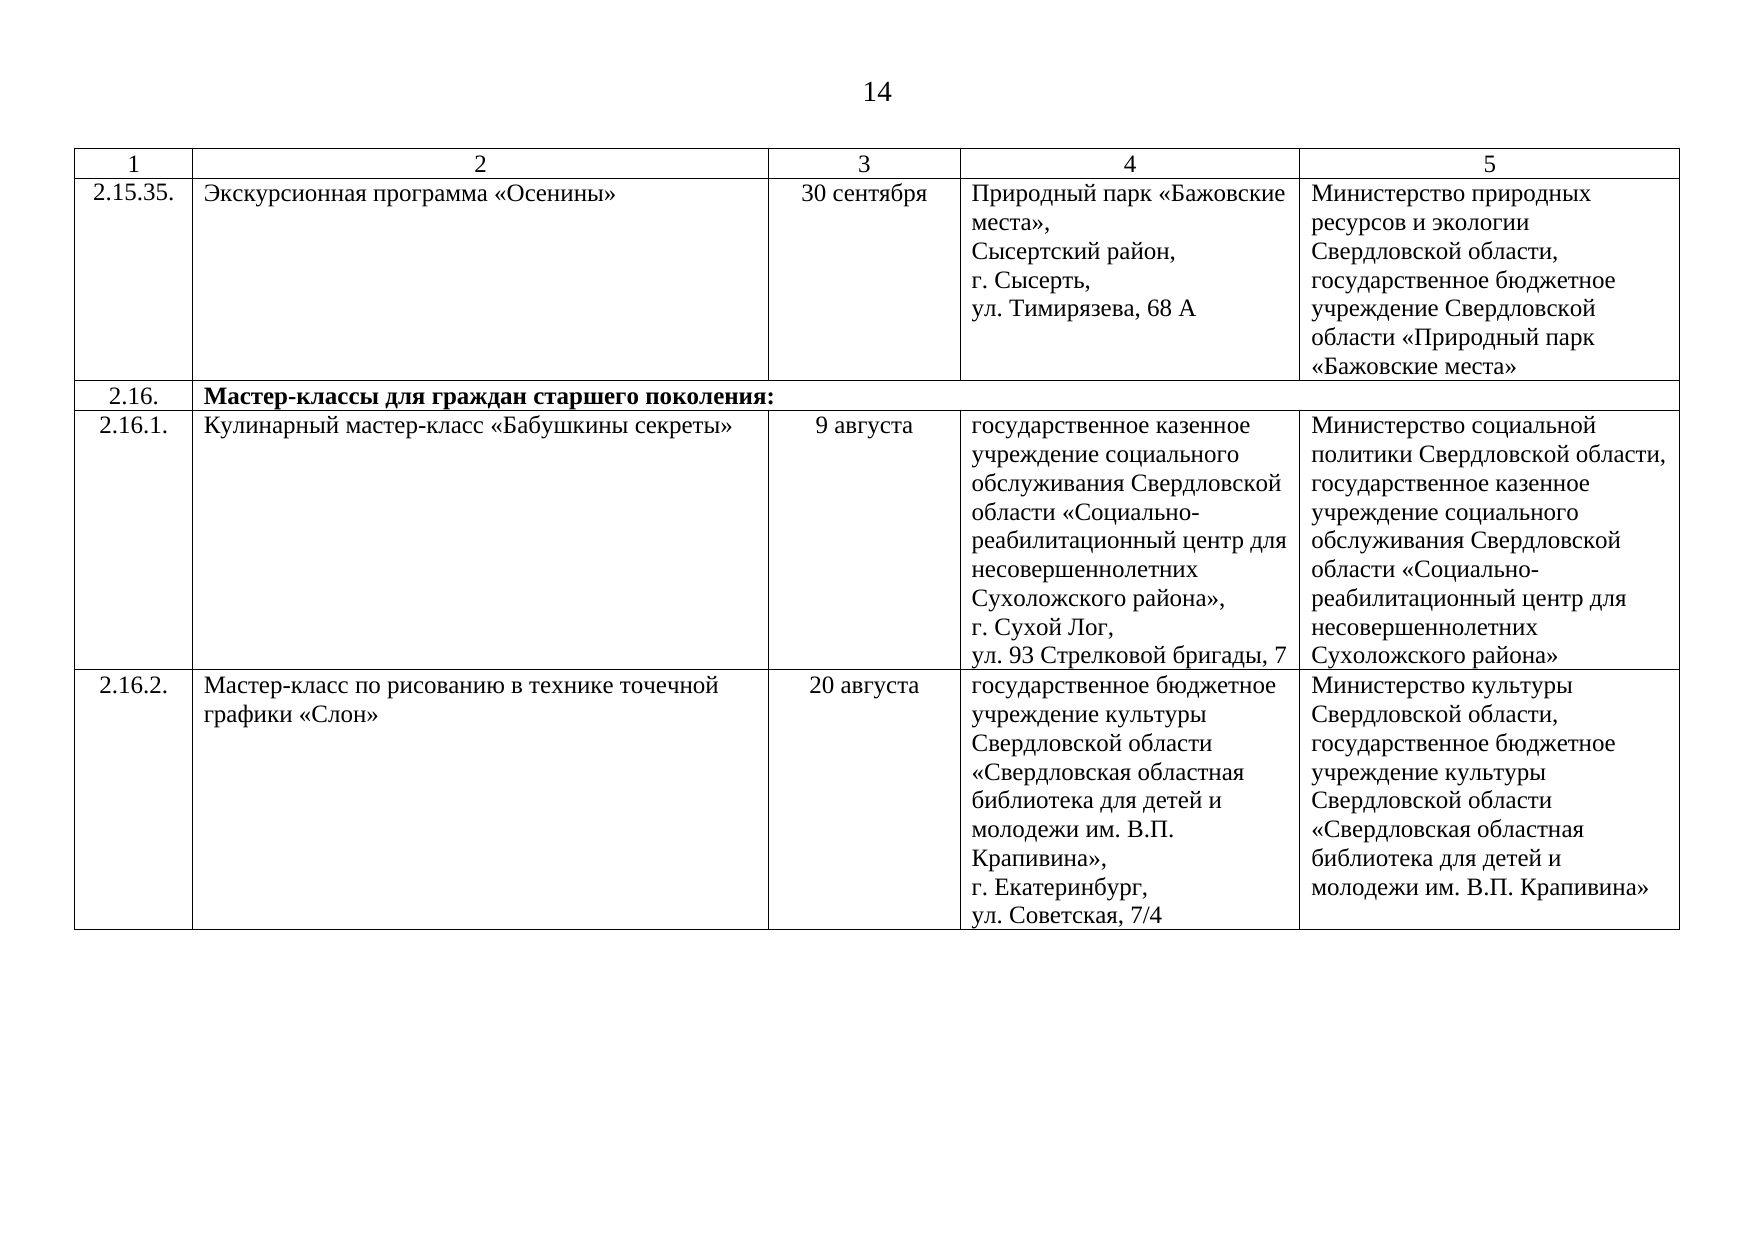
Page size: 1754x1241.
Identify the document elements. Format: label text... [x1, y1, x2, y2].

table_cell Экскурсионная программа «Осенины» [193, 179, 768, 380]
table_cell государственное казенное учреждение социального обслуживания Свердловской области «Социально-реабилитационный центр для несовершеннолетних Сухоложского района», г. Сухой Лог, ул. 93 Стрелковой бригады, 7 [961, 411, 1299, 669]
table_cell 9 августа [769, 411, 960, 669]
table_cell Министерство культуры Свердловской области, государственное бюджетное учреждение культуры Свердловской области «Свердловская областная библиотека для детей и молодежи им. В.П. Крапивина» [1300, 670, 1679, 929]
table_header 4 [961, 149, 1299, 177]
table_cell 2.15.35. [75, 179, 192, 380]
table_cell Мастер-класс по рисованию в технике точечной графики «Слон» [193, 670, 768, 929]
table_cell Министерство природных ресурсов и экологии Свердловской области, государственное бюджетное учреждение Свердловской области «Природный парк «Бажовские места» [1300, 179, 1679, 380]
table_cell 20 августа [769, 670, 960, 929]
table_cell Природный парк «Бажовские места», Сысертский район, г. Сысерть, ул. Тимирязева, 68 А [961, 179, 1299, 380]
table_cell Кулинарный мастер-класс «Бабушкины секреты» [193, 411, 768, 669]
table_header 5 [1300, 149, 1679, 177]
table_cell 2.16. [75, 381, 192, 409]
table_cell 2.16.1. [75, 411, 192, 669]
table_cell 30 сентября [769, 179, 960, 380]
table_cell Министерство социальной политики Свердловской области, государственное казенное учреждение социального обслуживания Свердловской области «Социально-реабилитационный центр для несовершеннолетних Сухоложского района» [1300, 411, 1679, 669]
table_header 3 [769, 149, 960, 177]
table_cell государственное бюджетное учреждение культуры Свердловской области «Свердловская областная библиотека для детей и молодежи им. В.П. Крапивина», г. Екатеринбург, ул. Советская, 7/4 [961, 670, 1299, 929]
table_header 2 [193, 149, 768, 177]
table_header 1 [75, 149, 192, 177]
table_cell Мастер-классы для граждан старшего поколения: [193, 381, 1679, 409]
table_cell 2.16.2. [75, 670, 192, 929]
